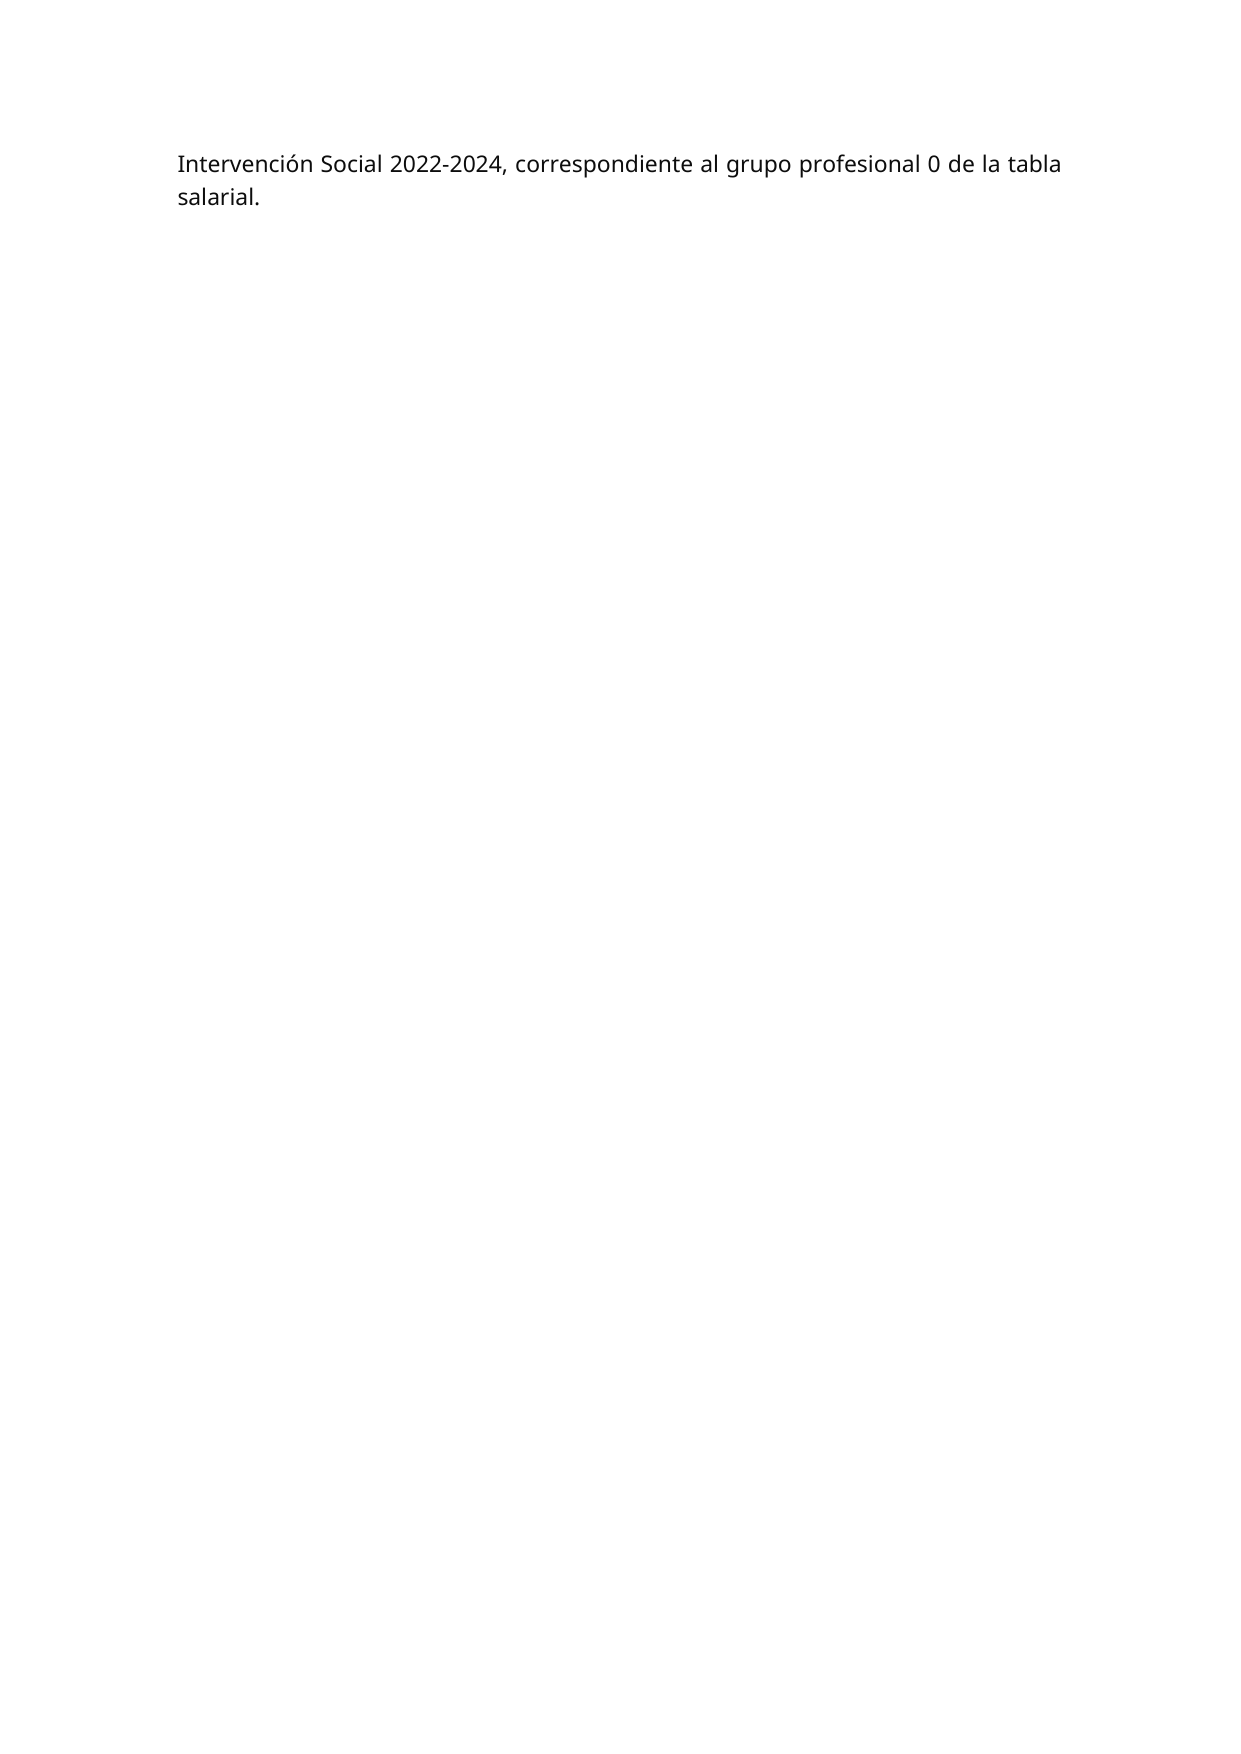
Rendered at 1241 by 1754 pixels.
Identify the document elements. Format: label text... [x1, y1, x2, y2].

text Intervención Social 2022-2024, correspondiente al grupo profesional 0 de la tabla salarial. [177, 148, 1063, 212]
